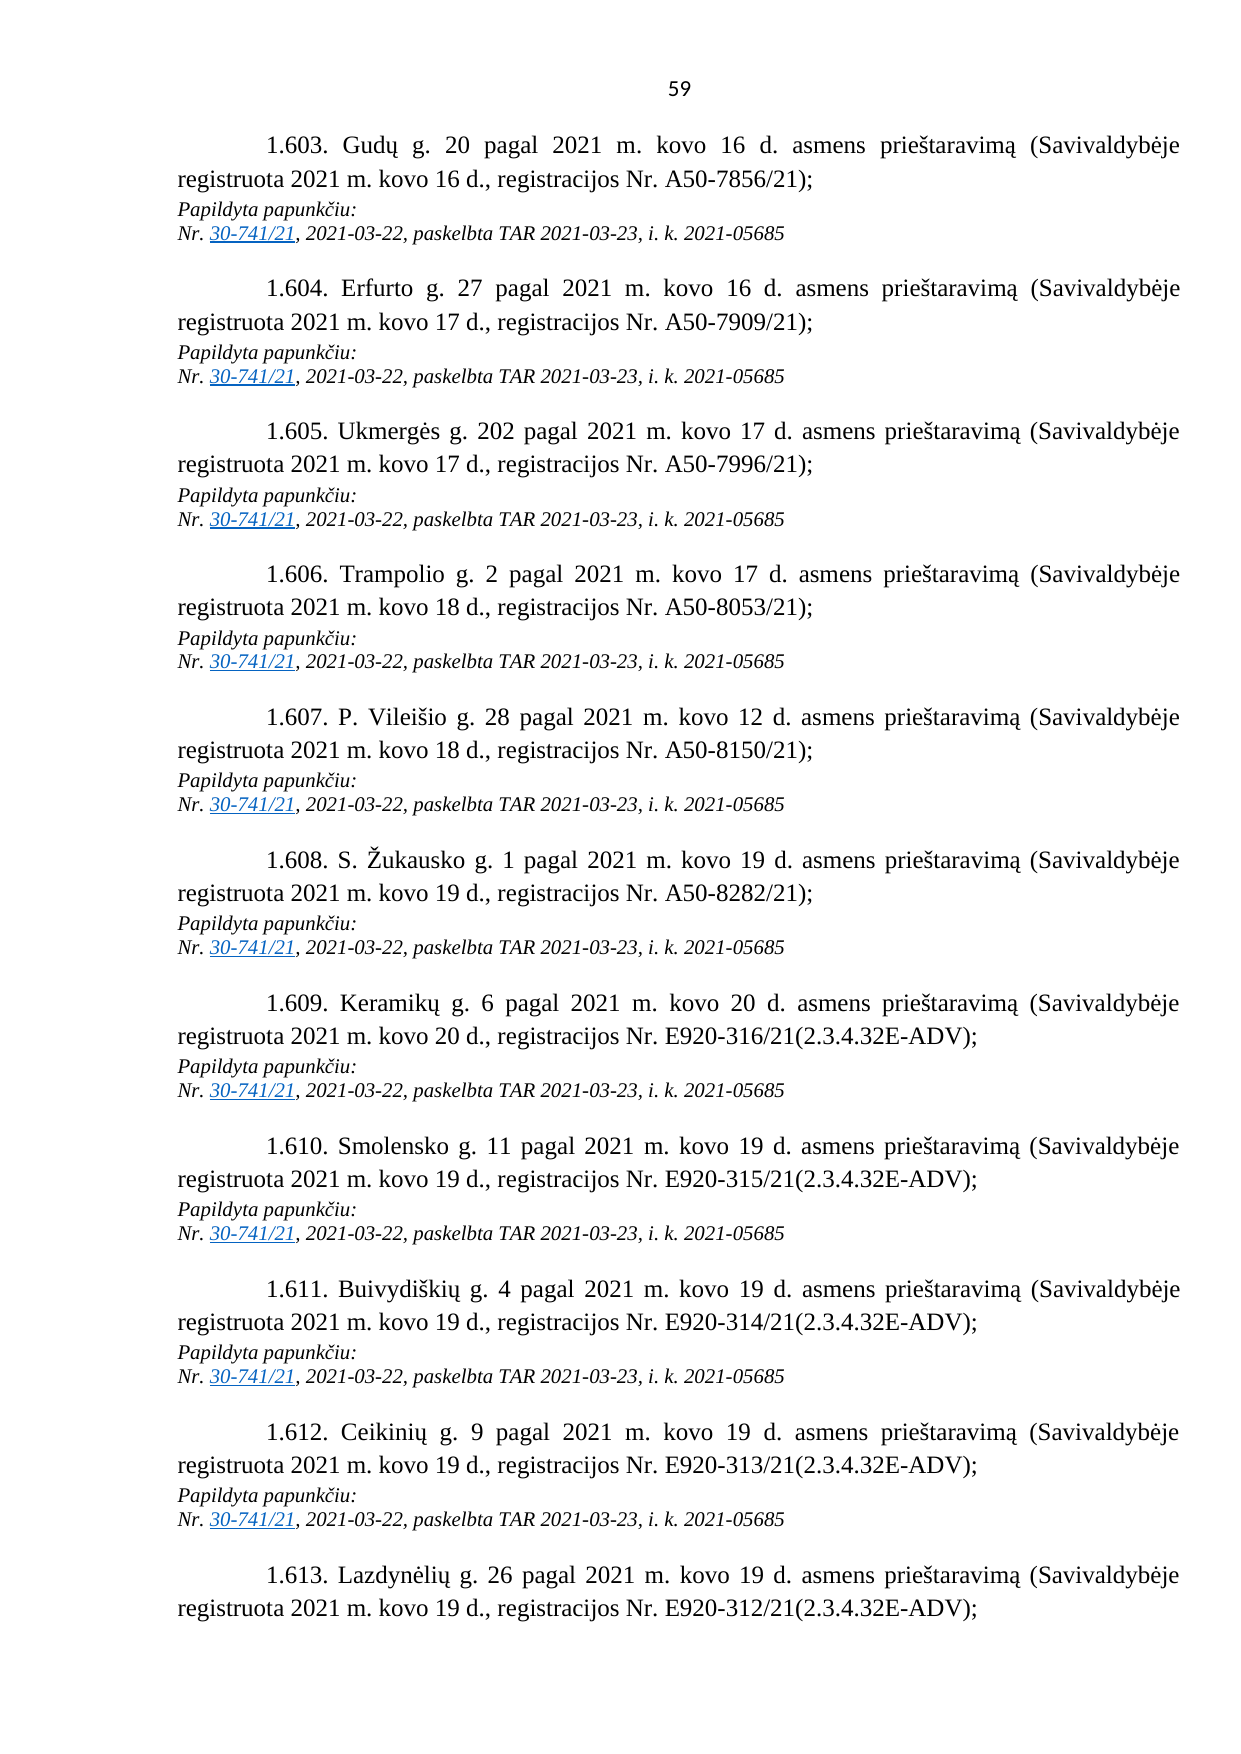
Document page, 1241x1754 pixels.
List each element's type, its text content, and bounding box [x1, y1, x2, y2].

text Papildyta papunkčiu: [177, 1197, 1181, 1221]
text 1.611. Buivydiškių g. 4 pagal 2021 m. kovo 19 d. asmens prieštaravimą (Savivaldybėje registruota 2021 m. kovo 19 d., registracijos Nr. E920-314/21(2.3.4.32E-ADV); [177, 1274, 1181, 1336]
text Nr. 30-741/21, 2021-03-22, paskelbta TAR 2021-03-23, i. k. 2021-05685 [177, 364, 1181, 388]
text Papildyta papunkčiu: [177, 1054, 1181, 1078]
text Nr. 30-741/21, 2021-03-22, paskelbta TAR 2021-03-23, i. k. 2021-05685 [177, 1078, 1181, 1102]
text Nr. 30-741/21, 2021-03-22, paskelbta TAR 2021-03-23, i. k. 2021-05685 [177, 507, 1181, 531]
text 1.610. Smolensko g. 11 pagal 2021 m. kovo 19 d. asmens prieštaravimą (Savivaldybėje registruota 2021 m. kovo 19 d., registracijos Nr. E920-315/21(2.3.4.32E-ADV); [177, 1131, 1181, 1193]
text 1.613. Lazdynėlių g. 26 pagal 2021 m. kovo 19 d. asmens prieštaravimą (Savivaldybėje registruota 2021 m. kovo 19 d., registracijos Nr. E920-312/21(2.3.4.32E-ADV); [177, 1560, 1181, 1622]
text Nr. 30-741/21, 2021-03-22, paskelbta TAR 2021-03-23, i. k. 2021-05685 [177, 1507, 1181, 1531]
text Papildyta papunkčiu: [177, 197, 1181, 221]
text Papildyta papunkčiu: [177, 1483, 1181, 1507]
text Nr. 30-741/21, 2021-03-22, paskelbta TAR 2021-03-23, i. k. 2021-05685 [177, 935, 1181, 959]
text Papildyta papunkčiu: [177, 625, 1181, 649]
text 1.612. Ceikinių g. 9 pagal 2021 m. kovo 19 d. asmens prieštaravimą (Savivaldybėje registruota 2021 m. kovo 19 d., registracijos Nr. E920-313/21(2.3.4.32E-ADV); [177, 1417, 1181, 1479]
text 1.604. Erfurto g. 27 pagal 2021 m. kovo 16 d. asmens prieštaravimą (Savivaldybėje registruota 2021 m. kovo 17 d., registracijos Nr. A50-7909/21); [177, 273, 1181, 335]
text Nr. 30-741/21, 2021-03-22, paskelbta TAR 2021-03-23, i. k. 2021-05685 [177, 792, 1181, 816]
text Papildyta papunkčiu: [177, 911, 1181, 935]
text Nr. 30-741/21, 2021-03-22, paskelbta TAR 2021-03-23, i. k. 2021-05685 [177, 221, 1181, 245]
text 1.603. Gudų g. 20 pagal 2021 m. kovo 16 d. asmens prieštaravimą (Savivaldybėje registruota 2021 m. kovo 16 d., registracijos Nr. A50-7856/21); [177, 131, 1181, 192]
text Papildyta papunkčiu: [177, 1340, 1181, 1364]
text 1.609. Keramikų g. 6 pagal 2021 m. kovo 20 d. asmens prieštaravimą (Savivaldybėje registruota 2021 m. kovo 20 d., registracijos Nr. E920-316/21(2.3.4.32E-ADV); [177, 988, 1181, 1050]
text Papildyta papunkčiu: [177, 339, 1181, 364]
text Papildyta papunkčiu: [177, 768, 1181, 792]
text 1.605. Ukmergės g. 202 pagal 2021 m. kovo 17 d. asmens prieštaravimą (Savivaldybėje registruota 2021 m. kovo 17 d., registracijos Nr. A50-7996/21); [177, 416, 1181, 478]
text Nr. 30-741/21, 2021-03-22, paskelbta TAR 2021-03-23, i. k. 2021-05685 [177, 1364, 1181, 1388]
text 1.607. P. Vileišio g. 28 pagal 2021 m. kovo 12 d. asmens prieštaravimą (Savivaldybėje registruota 2021 m. kovo 18 d., registracijos Nr. A50-8150/21); [177, 702, 1181, 764]
text Nr. 30-741/21, 2021-03-22, paskelbta TAR 2021-03-23, i. k. 2021-05685 [177, 649, 1181, 673]
text 1.606. Trampolio g. 2 pagal 2021 m. kovo 17 d. asmens prieštaravimą (Savivaldybėje registruota 2021 m. kovo 18 d., registracijos Nr. A50-8053/21); [177, 559, 1181, 621]
text 1.608. S. Žukausko g. 1 pagal 2021 m. kovo 19 d. asmens prieštaravimą (Savivaldybėje registruota 2021 m. kovo 19 d., registracijos Nr. A50-8282/21); [177, 845, 1181, 907]
text Papildyta papunkčiu: [177, 482, 1181, 507]
text Nr. 30-741/21, 2021-03-22, paskelbta TAR 2021-03-23, i. k. 2021-05685 [177, 1221, 1181, 1245]
